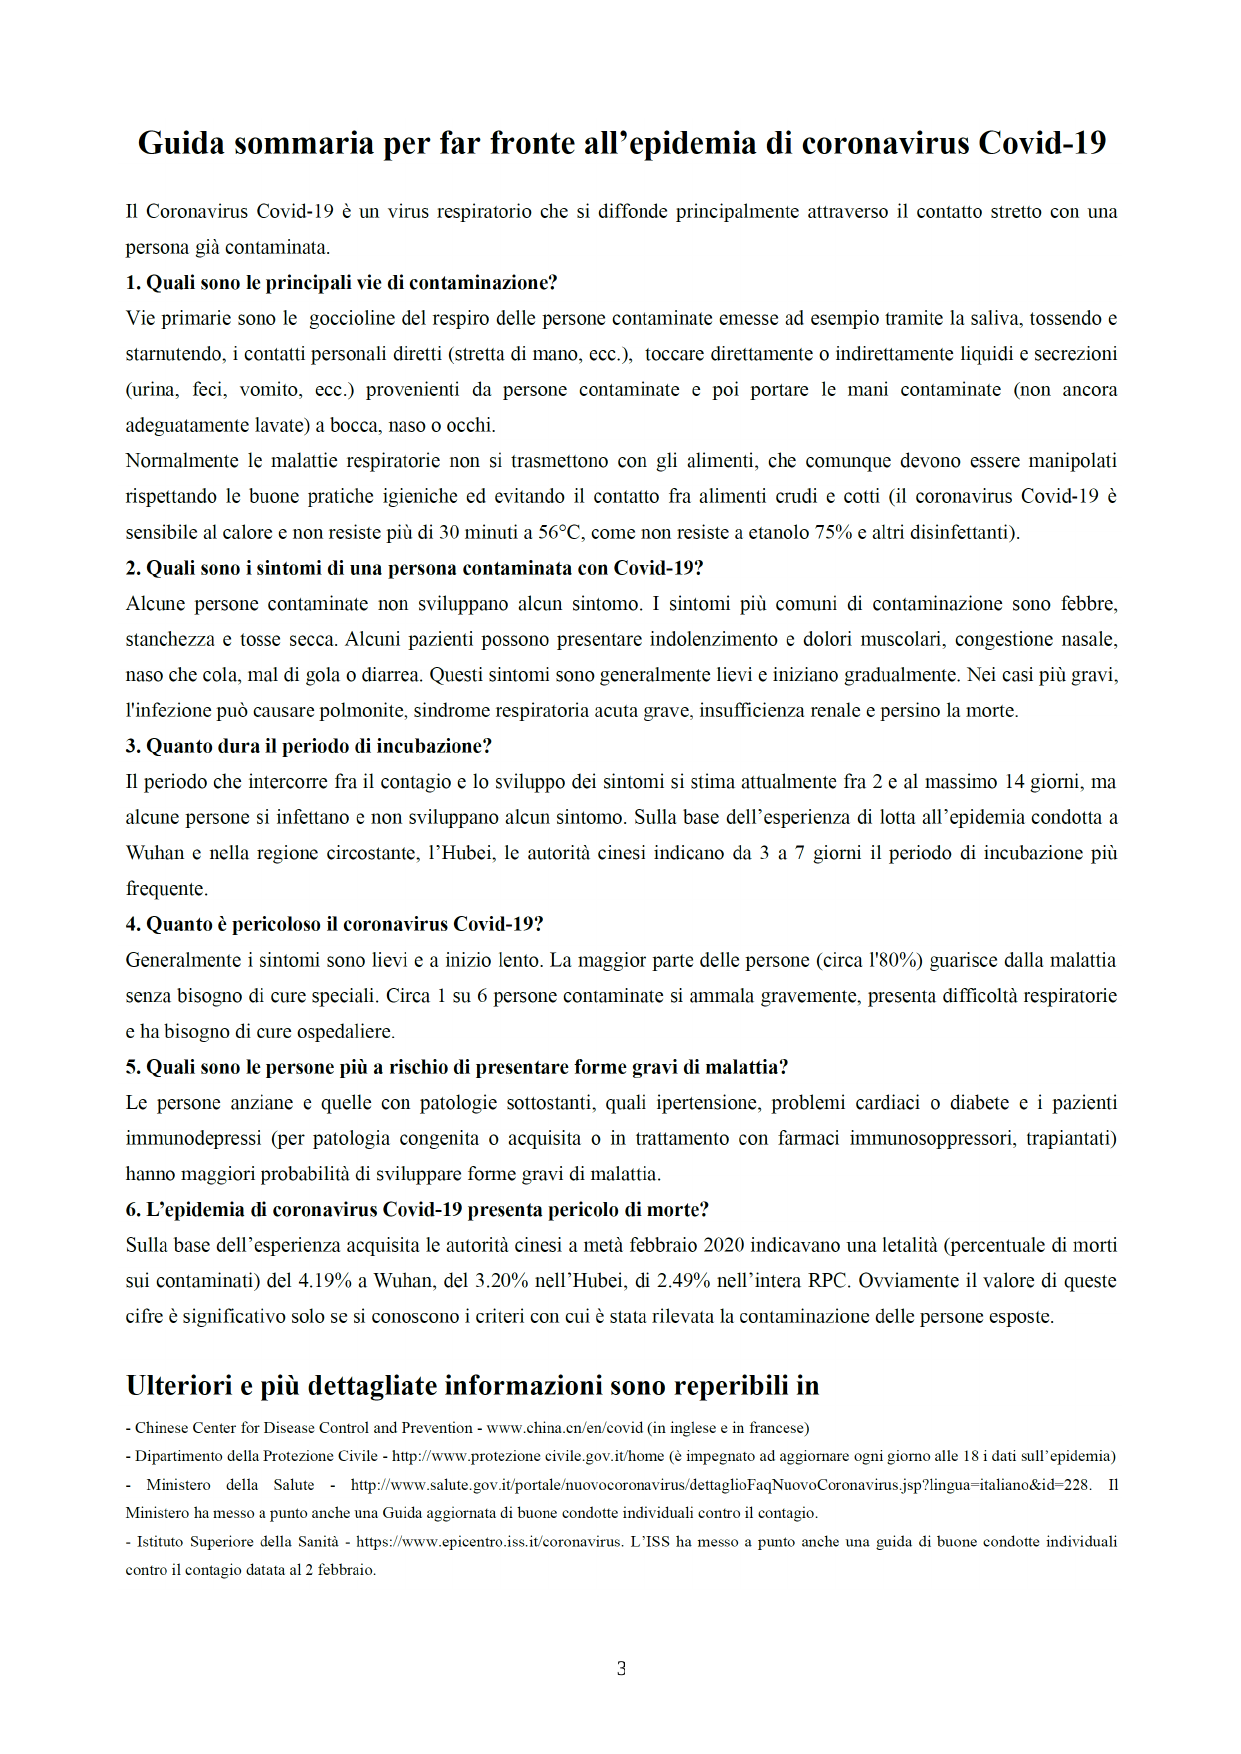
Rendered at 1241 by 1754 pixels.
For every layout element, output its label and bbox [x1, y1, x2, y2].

picture [118, 118, 1123, 1590]
